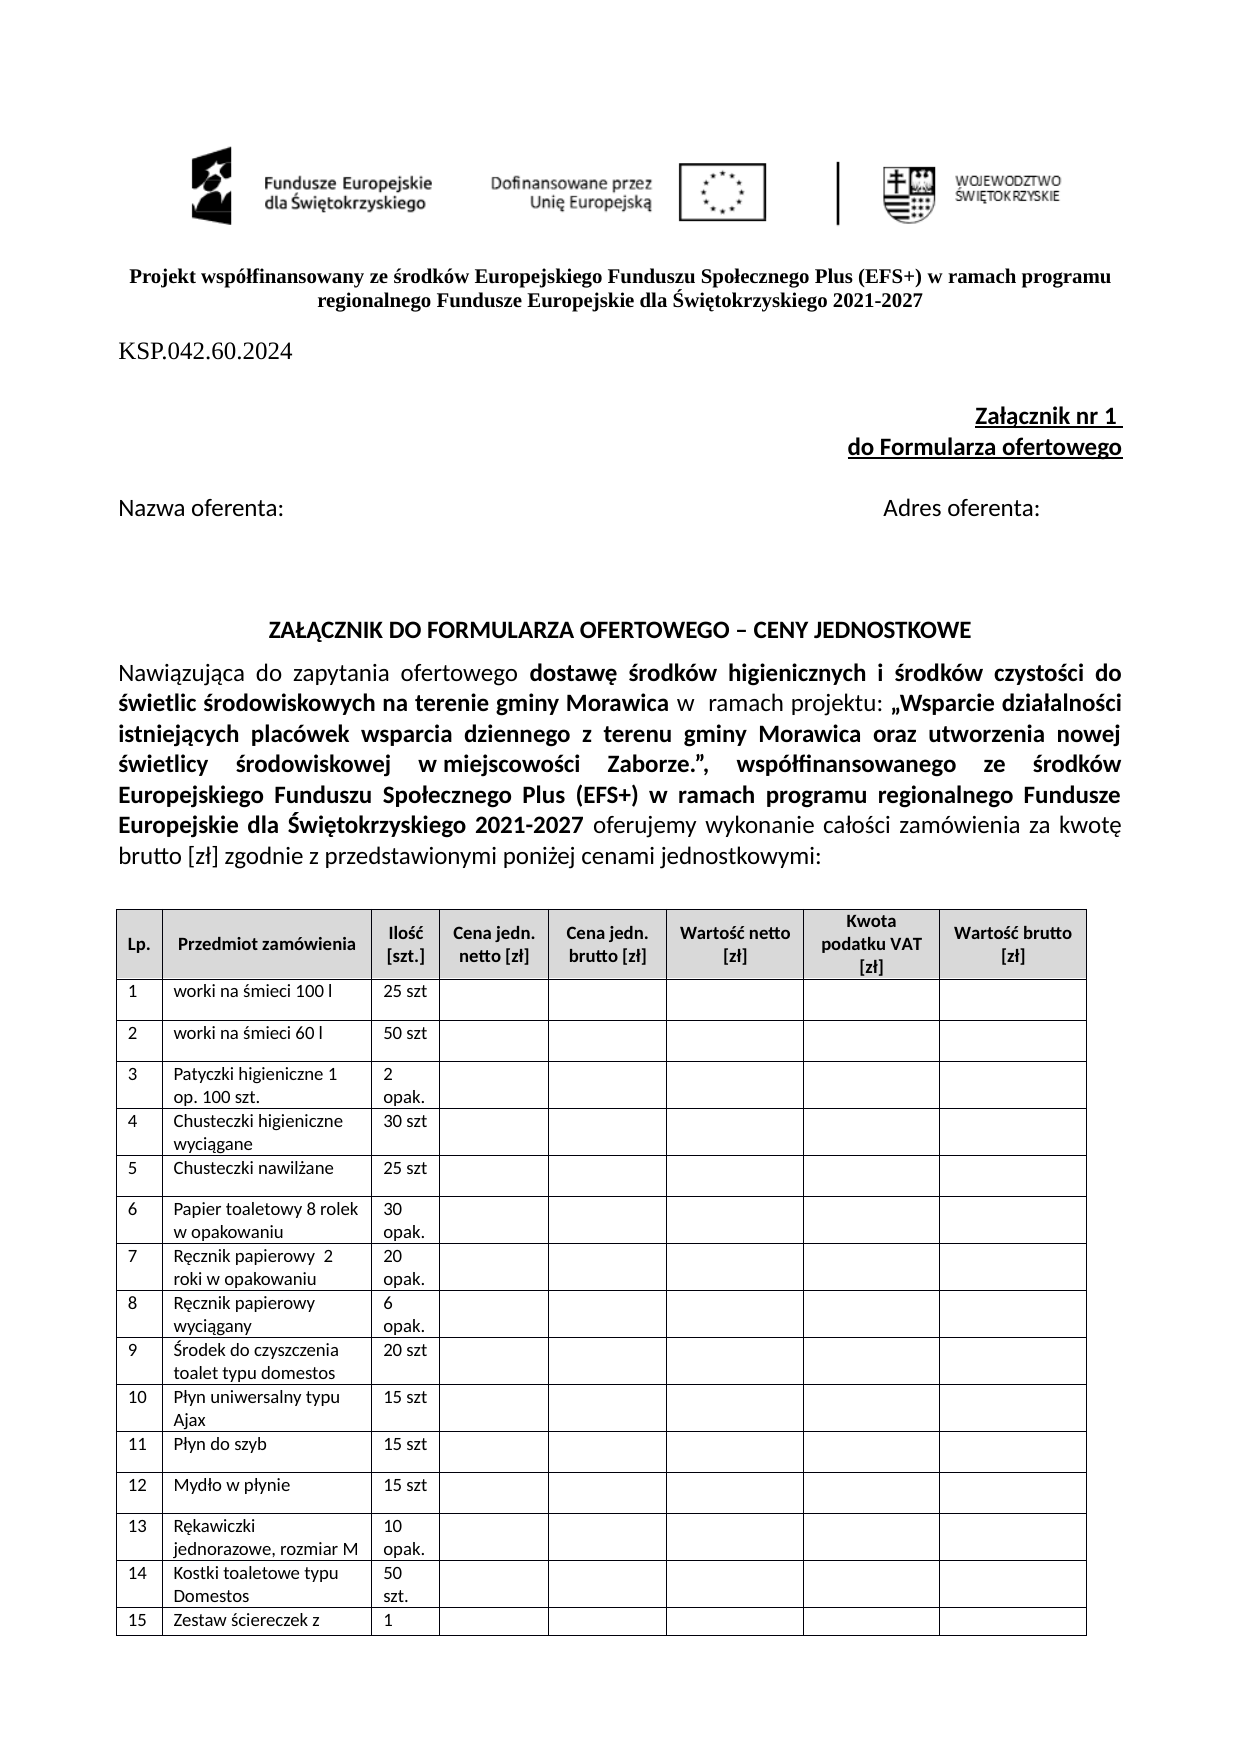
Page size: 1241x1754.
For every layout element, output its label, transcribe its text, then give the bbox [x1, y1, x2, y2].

table_cell Zestaw ściereczek z [163, 1608, 371, 1635]
table_cell [549, 1156, 666, 1196]
table_cell [440, 1109, 548, 1155]
table_cell 15 [117, 1608, 162, 1635]
table_cell [804, 980, 939, 1020]
table_cell Ręcznik papierowy wyciągany [163, 1291, 371, 1337]
table_cell [940, 1156, 1086, 1196]
table_cell [940, 1197, 1086, 1243]
table_cell Patyczki higieniczne 1 op. 100 szt. [163, 1062, 371, 1108]
table_cell Rękawiczki jednorazowe, rozmiar M [163, 1514, 371, 1560]
table_cell 6 opak. [372, 1291, 439, 1337]
table_cell [667, 1473, 803, 1513]
table_cell [440, 1244, 548, 1290]
table_cell [667, 1608, 803, 1635]
table_cell [667, 1197, 803, 1243]
table_cell [667, 1561, 803, 1607]
table_cell [667, 1385, 803, 1431]
table_cell 50 szt. [372, 1561, 439, 1607]
table_header Lp. [117, 910, 162, 978]
table_cell 50 szt [372, 1021, 439, 1061]
table_cell [940, 1109, 1086, 1155]
table_cell [549, 1244, 666, 1290]
table_cell [549, 1338, 666, 1384]
text Nawiązująca do zapytania ofertowego dostawę środków higienicznych i środków czystości do świetlic środowiskowych na terenie gminy Morawica w ramach projektu: „Wsparcie działalności istniejących placówek wsparcia dziennego z terenu gminy Morawica oraz utworzenia nowej świetlicy środowiskowej w miejscowości Zaborze.”, współfinansowanego ze środków Europejskiego Funduszu Społecznego Plus (EFS+) w ramach programu regionalnego Fundusze Europejskie dla Świętokrzyskiego 2021-2027 oferujemy wykonanie całości zamówienia za kwotę brutto [zł] zgodnie z przedstawionymi poniżej cenami jednostkowymi: [118, 657, 1122, 871]
table_cell [940, 1561, 1086, 1607]
table_cell [440, 1561, 548, 1607]
table_cell [940, 1385, 1086, 1431]
table_cell Kostki toaletowe typu Domestos [163, 1561, 371, 1607]
table_cell Ręcznik papierowy 2 roki w opakowaniu [163, 1244, 371, 1290]
table_cell [440, 1197, 548, 1243]
table_cell [549, 1561, 666, 1607]
table_cell [440, 1156, 548, 1196]
table_cell [940, 1338, 1086, 1384]
table_cell 6 [117, 1197, 162, 1243]
table_cell 5 [117, 1156, 162, 1196]
table_cell Mydło w płynie [163, 1473, 371, 1513]
table_cell Środek do czyszczenia toalet typu domestos [163, 1338, 371, 1384]
table_cell 2 [117, 1021, 162, 1061]
table_cell [667, 1514, 803, 1560]
table_cell 25 szt [372, 1156, 439, 1196]
table_cell [940, 1062, 1086, 1108]
table_cell [549, 1021, 666, 1061]
table_cell [804, 1197, 939, 1243]
table_cell [440, 1291, 548, 1337]
table_cell 14 [117, 1561, 162, 1607]
table_header Kwota podatku VAT [zł] [804, 910, 939, 978]
table_cell [804, 1385, 939, 1431]
table_cell worki na śmieci 60 l [163, 1021, 371, 1061]
table_cell Chusteczki higieniczne wyciągane [163, 1109, 371, 1155]
table_cell [549, 1514, 666, 1560]
table_cell [804, 1244, 939, 1290]
table_cell 20 opak. [372, 1244, 439, 1290]
table_cell [804, 1338, 939, 1384]
table_cell [940, 1514, 1086, 1560]
table_cell [940, 1608, 1086, 1635]
table_cell [940, 1021, 1086, 1061]
title do Formularza ofertowego [118, 431, 1122, 461]
table_cell [549, 980, 666, 1020]
table_cell worki na śmieci 100 l [163, 980, 371, 1020]
title Załącznik nr 1 [118, 400, 1122, 431]
table_cell 2 opak. [372, 1062, 439, 1108]
table_cell [940, 1432, 1086, 1472]
table_cell [940, 1291, 1086, 1337]
table_cell 1 [372, 1608, 439, 1635]
table_cell 15 szt [372, 1385, 439, 1431]
table_cell [549, 1291, 666, 1337]
table_header Wartość brutto [zł] [940, 910, 1086, 978]
table_header Cena jedn. brutto [zł] [549, 910, 666, 978]
table_cell [804, 1291, 939, 1337]
table_cell 13 [117, 1514, 162, 1560]
table_cell [549, 1197, 666, 1243]
table_header Ilość [szt.] [372, 910, 439, 978]
table_cell 15 szt [372, 1432, 439, 1472]
table_cell [667, 980, 803, 1020]
text Nazwa oferenta: Adres oferenta: [118, 492, 1122, 522]
table_cell 1 [117, 980, 162, 1020]
table_cell [804, 1608, 939, 1635]
table_cell [667, 1338, 803, 1384]
table_cell [804, 1432, 939, 1472]
table_header Przedmiot zamówienia [163, 910, 371, 978]
table_cell 10 opak. [372, 1514, 439, 1560]
table_cell [667, 1156, 803, 1196]
table_cell [804, 1156, 939, 1196]
table_cell [440, 1514, 548, 1560]
table_cell Chusteczki nawilżane [163, 1156, 371, 1196]
table_cell 30 szt [372, 1109, 439, 1155]
table_cell [549, 1473, 666, 1513]
table_cell [804, 1561, 939, 1607]
table_cell Papier toaletowy 8 rolek w opakowaniu [163, 1197, 371, 1243]
table_cell Płyn do szyb [163, 1432, 371, 1472]
table_cell 12 [117, 1473, 162, 1513]
table_cell 25 szt [372, 980, 439, 1020]
table_cell 10 [117, 1385, 162, 1431]
table_cell [667, 1244, 803, 1290]
table_cell [804, 1473, 939, 1513]
table_cell [667, 1021, 803, 1061]
table_cell [440, 1338, 548, 1384]
table_cell [549, 1432, 666, 1472]
table_cell 9 [117, 1338, 162, 1384]
table_cell [940, 1473, 1086, 1513]
table_cell [940, 1244, 1086, 1290]
table_cell [440, 1062, 548, 1108]
table_cell [549, 1109, 666, 1155]
table_cell [667, 1062, 803, 1108]
picture [148, 118, 1093, 264]
table_cell Płyn uniwersalny typu Ajax [163, 1385, 371, 1431]
table_cell [440, 1608, 548, 1635]
table_cell [804, 1514, 939, 1560]
table_cell [440, 1432, 548, 1472]
table_cell 4 [117, 1109, 162, 1155]
table_cell [804, 1062, 939, 1108]
table_cell 30 opak. [372, 1197, 439, 1243]
table_cell [940, 980, 1086, 1020]
table_cell [667, 1109, 803, 1155]
table_cell [804, 1021, 939, 1061]
table_cell 7 [117, 1244, 162, 1290]
table_header Cena jedn. netto [zł] [440, 910, 548, 978]
table_cell [440, 1473, 548, 1513]
table_cell [667, 1291, 803, 1337]
table_cell [440, 1021, 548, 1061]
table_cell [549, 1385, 666, 1431]
table_cell 20 szt [372, 1338, 439, 1384]
table_cell [804, 1109, 939, 1155]
text ZAŁĄCZNIK DO FORMULARZA OFERTOWEGO – CENY JEDNOSTKOWE [118, 614, 1122, 644]
table_cell 15 szt [372, 1473, 439, 1513]
table_cell 8 [117, 1291, 162, 1337]
table_cell [549, 1062, 666, 1108]
table_cell 11 [117, 1432, 162, 1472]
table_cell [549, 1608, 666, 1635]
table_cell 3 [117, 1062, 162, 1108]
table_cell [667, 1432, 803, 1472]
table_cell [440, 980, 548, 1020]
table_cell [440, 1385, 548, 1431]
table_header Wartość netto [zł] [667, 910, 803, 978]
